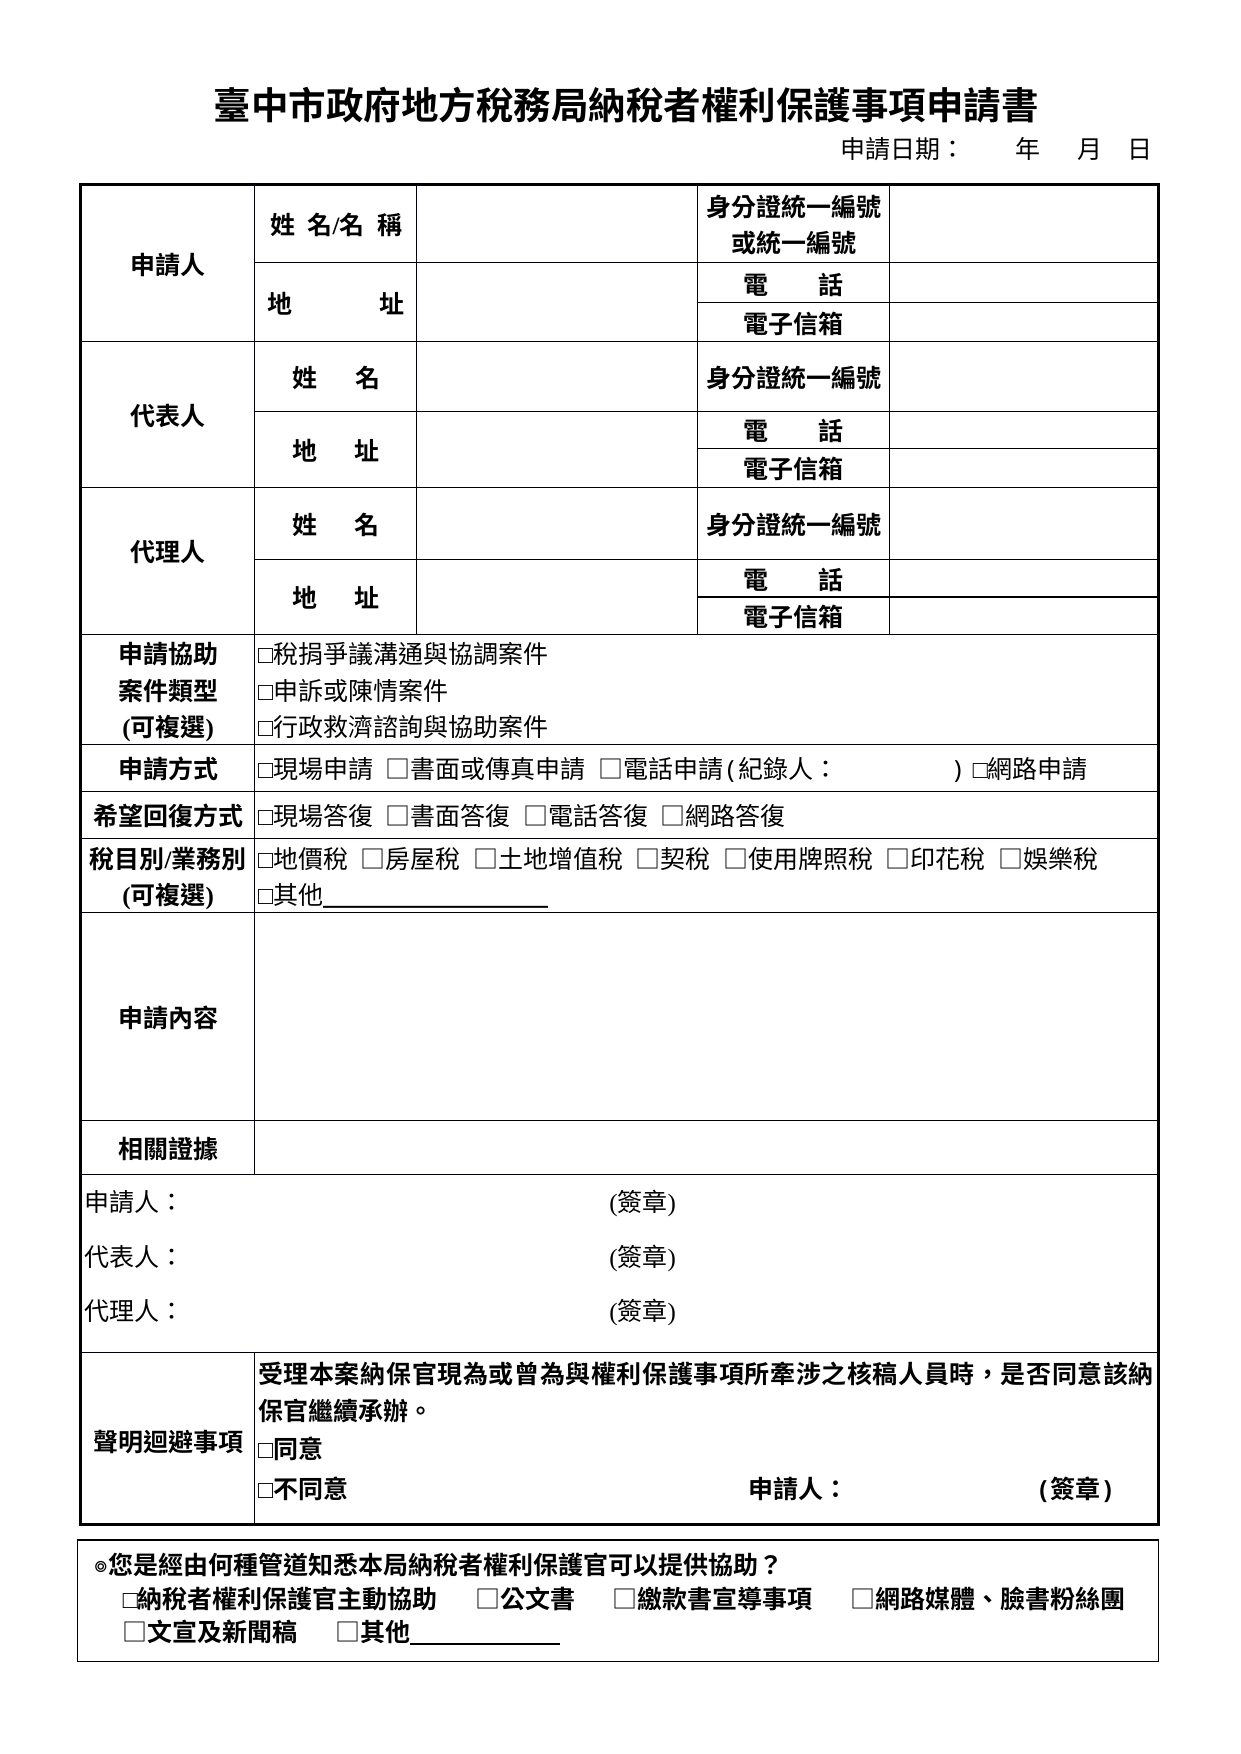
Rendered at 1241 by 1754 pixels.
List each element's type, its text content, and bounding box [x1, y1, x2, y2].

table_cell 電子信箱 [698, 449, 889, 487]
table_cell □現場答復 □書面答復 □電話答復 □網路答復 [255, 792, 1157, 838]
table_cell [890, 342, 1157, 411]
table_cell 希望回復方式 [82, 792, 254, 838]
table_cell [890, 303, 1157, 341]
table_cell 申請人： (簽章) 代表人： (簽章) 代理人： (簽章) [82, 1175, 1157, 1352]
table_cell [890, 412, 1157, 448]
table_cell 申請方式 [82, 745, 254, 791]
table_cell □現場申請 □書面或傳真申請 □電話申請(紀錄人： ) □網路申請 [255, 745, 1157, 791]
table_cell 地 址 [255, 560, 416, 634]
table_cell [890, 598, 1157, 634]
table_cell 電 話 [698, 412, 889, 448]
table_cell 電 話 [698, 560, 889, 596]
table_cell 姓 名 [255, 488, 416, 559]
table_cell 地 址 [255, 412, 416, 487]
table_header [1155, 59, 1159, 182]
table_cell [890, 449, 1157, 487]
table_cell 電子信箱 [698, 303, 889, 341]
table_cell [890, 263, 1157, 302]
table_cell 姓 名 [255, 342, 416, 411]
table_cell [890, 560, 1157, 596]
table_cell [890, 186, 1157, 262]
table_cell [890, 488, 1157, 559]
table_cell 身分證統一編號 [698, 342, 889, 411]
table_cell 代表人 [82, 342, 254, 487]
table_cell [417, 488, 697, 559]
table_cell □地價稅 □房屋稅 □土地增值稅 □契稅 □使用牌照稅 □印花稅 □娛樂稅 □其他_______________ [255, 839, 1157, 912]
table_cell 身分證統一編號 [698, 488, 889, 559]
table_cell 相關證據 [82, 1121, 254, 1174]
table_cell 姓 名/名 稱 [255, 186, 416, 262]
table_cell [417, 412, 697, 487]
table_cell [417, 342, 697, 411]
table_cell 申請人 [82, 186, 254, 341]
table_cell 申請內容 [82, 913, 254, 1120]
text ◎您是經由何種管道知悉本局納稅者權利保護官可以提供協助？ [93, 1548, 1143, 1581]
table_cell [255, 913, 1157, 1120]
table_cell [417, 263, 697, 341]
table_cell 聲明迴避事項 [82, 1353, 254, 1523]
table_cell [417, 560, 697, 634]
table_cell 受理本案納保官現為或曾為與權利保護事項所牽涉之核稿人員時，是否同意該納保官繼續承辦。 □同意 □不同意 申請人： (簽章) [255, 1353, 1157, 1523]
table_header 臺中市政府地方稅務局納稅者權利保護事項申請書 申請日期： 年 月 日 [81, 59, 1155, 182]
table_cell 電子信箱 [698, 598, 889, 634]
table_cell 身分證統一編號或統一編號 [698, 186, 889, 262]
table_cell 電 話 [698, 263, 889, 302]
table_cell 稅目別/業務別 (可複選) [82, 839, 254, 912]
table_cell 申請協助 案件類型 (可複選) [82, 635, 254, 743]
table_cell 地 址 [255, 263, 416, 341]
table_cell □稅捐爭議溝通與協調案件 □申訴或陳情案件 □行政救濟諮詢與協助案件 [255, 635, 1157, 743]
text □納稅者權利保護官主動協助 □公文書 □繳款書宣導事項 □網路媒體、臉書粉絲團 □文宣及新聞稿 □其他 [123, 1581, 1143, 1648]
table_cell 代理人 [82, 488, 254, 634]
table_cell [417, 186, 697, 262]
table_cell [255, 1121, 1157, 1174]
